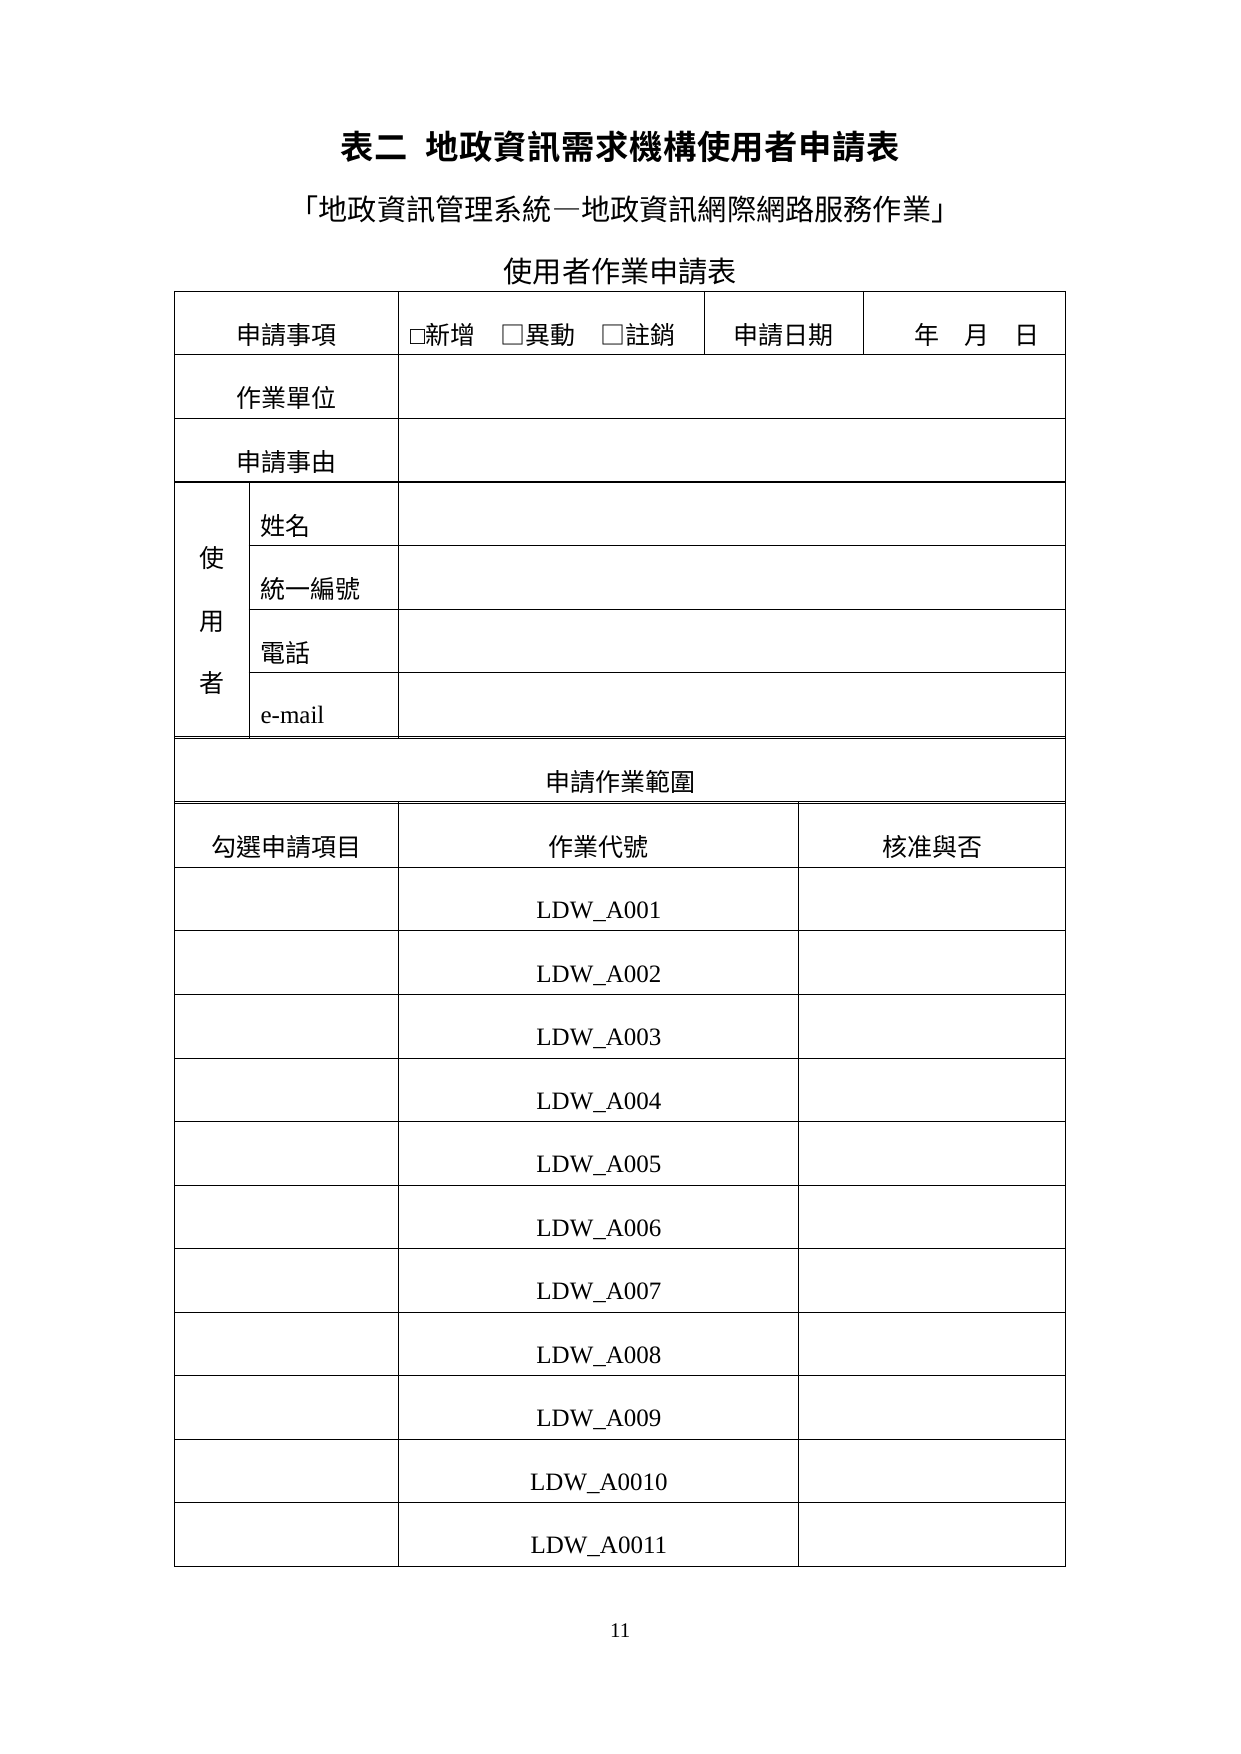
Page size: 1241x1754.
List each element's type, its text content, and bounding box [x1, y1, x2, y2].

table_cell [399, 546, 1065, 608]
table_cell 勾選申請項目 [175, 804, 398, 867]
table_cell [175, 995, 398, 1057]
table_cell 申請事由 [175, 419, 398, 481]
table_cell LDW_A005 [399, 1122, 798, 1184]
table_header □新增 □異動 □註銷 [399, 292, 704, 354]
table_cell [399, 610, 1065, 672]
table_cell LDW_A006 [399, 1186, 798, 1248]
table_cell [799, 1122, 1065, 1184]
text 「地政資訊管理系統—地政資訊網際網路服務作業」 [87, 166, 1162, 228]
table_cell [175, 1376, 398, 1439]
table_cell LDW_A0011 [399, 1503, 798, 1566]
table_cell [399, 419, 1065, 481]
table_cell LDW_A0010 [399, 1440, 798, 1502]
table_cell LDW_A007 [399, 1249, 798, 1312]
table_cell 統一編號 [250, 546, 398, 608]
table_cell [799, 995, 1065, 1057]
table_cell [799, 1440, 1065, 1502]
table_cell [175, 1440, 398, 1502]
table_cell [175, 1249, 398, 1312]
table_cell [399, 355, 1065, 418]
table_cell e-mail [250, 673, 398, 736]
table_cell [399, 673, 1065, 736]
table_cell [799, 931, 1065, 994]
table_cell LDW_A008 [399, 1313, 798, 1375]
table_cell [399, 483, 1065, 545]
table_cell 作業單位 [175, 355, 398, 418]
table_cell [175, 1059, 398, 1121]
table_cell [175, 1122, 398, 1184]
table_cell [799, 1313, 1065, 1375]
table_header 申請日期 [705, 292, 863, 354]
table_cell 核准與否 [799, 804, 1065, 867]
table_cell LDW_A001 [399, 868, 798, 930]
table_cell [799, 1503, 1065, 1566]
table_cell 作業代號 [399, 804, 798, 867]
table_cell [799, 1186, 1065, 1248]
table_cell [799, 1059, 1065, 1121]
table_cell [175, 1186, 398, 1248]
table_cell [799, 1249, 1065, 1312]
table_cell LDW_A003 [399, 995, 798, 1057]
table_cell [175, 1503, 398, 1566]
table_cell [799, 1376, 1065, 1439]
table_cell [175, 931, 398, 994]
table_cell LDW_A004 [399, 1059, 798, 1121]
table_cell LDW_A002 [399, 931, 798, 994]
table_cell [799, 868, 1065, 930]
table_header 年 月 日 [864, 292, 1065, 354]
table_header 申請事項 [175, 292, 398, 354]
text 使用者作業申請表 [187, 228, 1053, 291]
table_cell LDW_A009 [399, 1376, 798, 1439]
table_cell 使用者 [175, 483, 249, 736]
table_cell 電話 [250, 610, 398, 672]
table_cell [175, 868, 398, 930]
table_cell 姓名 [250, 483, 398, 545]
text 表二 地政資訊需求機構使用者申請表 [187, 103, 1053, 166]
table_cell [175, 1313, 398, 1375]
table_cell 申請作業範圍 [175, 739, 1065, 801]
